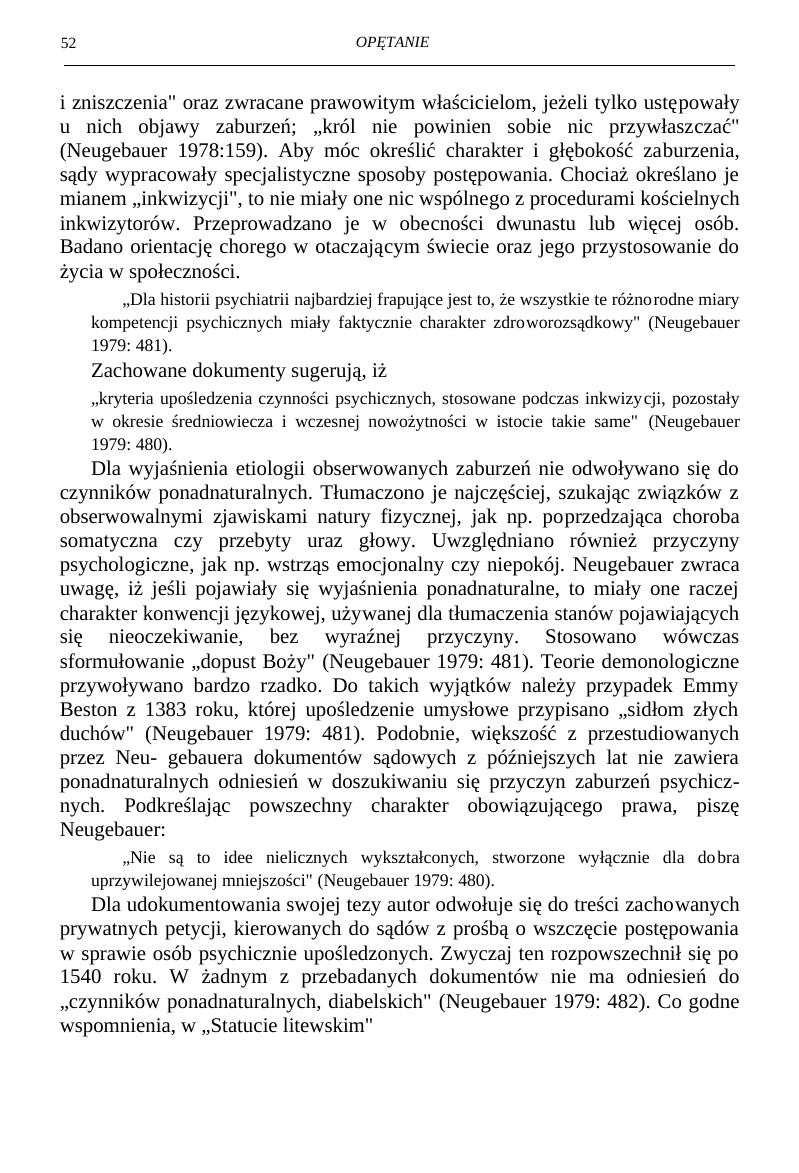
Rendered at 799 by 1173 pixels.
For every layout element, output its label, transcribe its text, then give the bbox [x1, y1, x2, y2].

text OPĘTANIE [356, 33, 443, 51]
text „kryteria upośledzenia czynności psychicznych, stosowane podczas inkwizy­cji, pozostały w okresie średniowiecza i wczesnej nowożytności w istocie takie same" (Neugebauer 1979: 480). [91, 388, 739, 454]
text „Nie są to idee nielicznych wykształconych, stworzone wyłącznie dla do­bra uprzywilejowanej mniejszości" (Neugebauer 1979: 480). [91, 847, 739, 890]
text 52 [61, 34, 83, 52]
text i zniszczenia" oraz zwracane prawowitym właścicielom, jeżeli tylko ustę­powały u nich objawy zaburzeń; „król nie powinien sobie nic przywłasz­czać" (Neugebauer 1978:159). Aby móc określić charakter i głębokość za­burzenia, sądy wypracowały specjalistyczne sposoby postępowania. Chociaż określano je mianem „inkwizycji", to nie miały one nic wspólne­go z procedurami kościelnych inkwizytorów. Przeprowadzano je w obe­cności dwunastu lub więcej osób. Badano orientację chorego w otaczają­cym świecie oraz jego przystosowanie do życia w społeczności. [59, 90, 739, 283]
text „Dla historii psychiatrii najbardziej frapujące jest to, że wszystkie te różno­rodne miary kompetencji psychicznych miały faktycznie charakter zdro­worozsądkowy" (Neugebauer 1979: 481). [91, 289, 739, 355]
text Dla wyjaśnienia etiologii obserwowanych zaburzeń nie odwoływano się do czynników ponadnaturalnych. Tłumaczono je najczęściej, szukając związków z obserwowalnymi zjawiskami natury fizycznej, jak np. po­przedzająca choroba somatyczna czy przebyty uraz głowy. Uwzględnia­no również przyczyny psychologiczne, jak np. wstrząs emocjonalny czy niepokój. Neugebauer zwraca uwagę, iż jeśli pojawiały się wyjaśnienia ponadnaturalne, to miały one raczej charakter konwencji językowej, uży­wanej dla tłumaczenia stanów pojawiających się nieoczekiwanie, bez wyraźnej przyczyny. Stosowano wówczas sformułowanie „dopust Boży" (Neugebauer 1979: 481). Teorie demonologiczne przywoływano bardzo rzadko. Do takich wyjątków należy przypadek Emmy Beston z 1383 roku, której upośledzenie umysłowe przypisano „sidłom złych duchów" (Neu­gebauer 1979: 481). Podobnie, większość z przestudiowanych przez Neu- gebauera dokumentów sądowych z późniejszych lat nie zawiera ponad­naturalnych odniesień w doszukiwaniu się przyczyn zaburzeń psychicz­nych. Podkreślając powszechny charakter obowiązującego prawa, piszę Neugebauer: [59, 456, 739, 841]
text Dla udokumentowania swojej tezy autor odwołuje się do treści zacho­wanych prywatnych petycji, kierowanych do sądów z prośbą o wszczęcie postępowania w sprawie osób psychicznie upośledzonych. Zwyczaj ten rozpowszechnił się po 1540 roku. W żadnym z przebadanych dokumen­tów nie ma odniesień do „czynników ponadnaturalnych, diabelskich" (Neugebauer 1979: 482). Co godne wspomnienia, w „Statucie litewskim" [59, 892, 739, 1037]
text Zachowane dokumenty sugerują, iż [59, 358, 739, 382]
